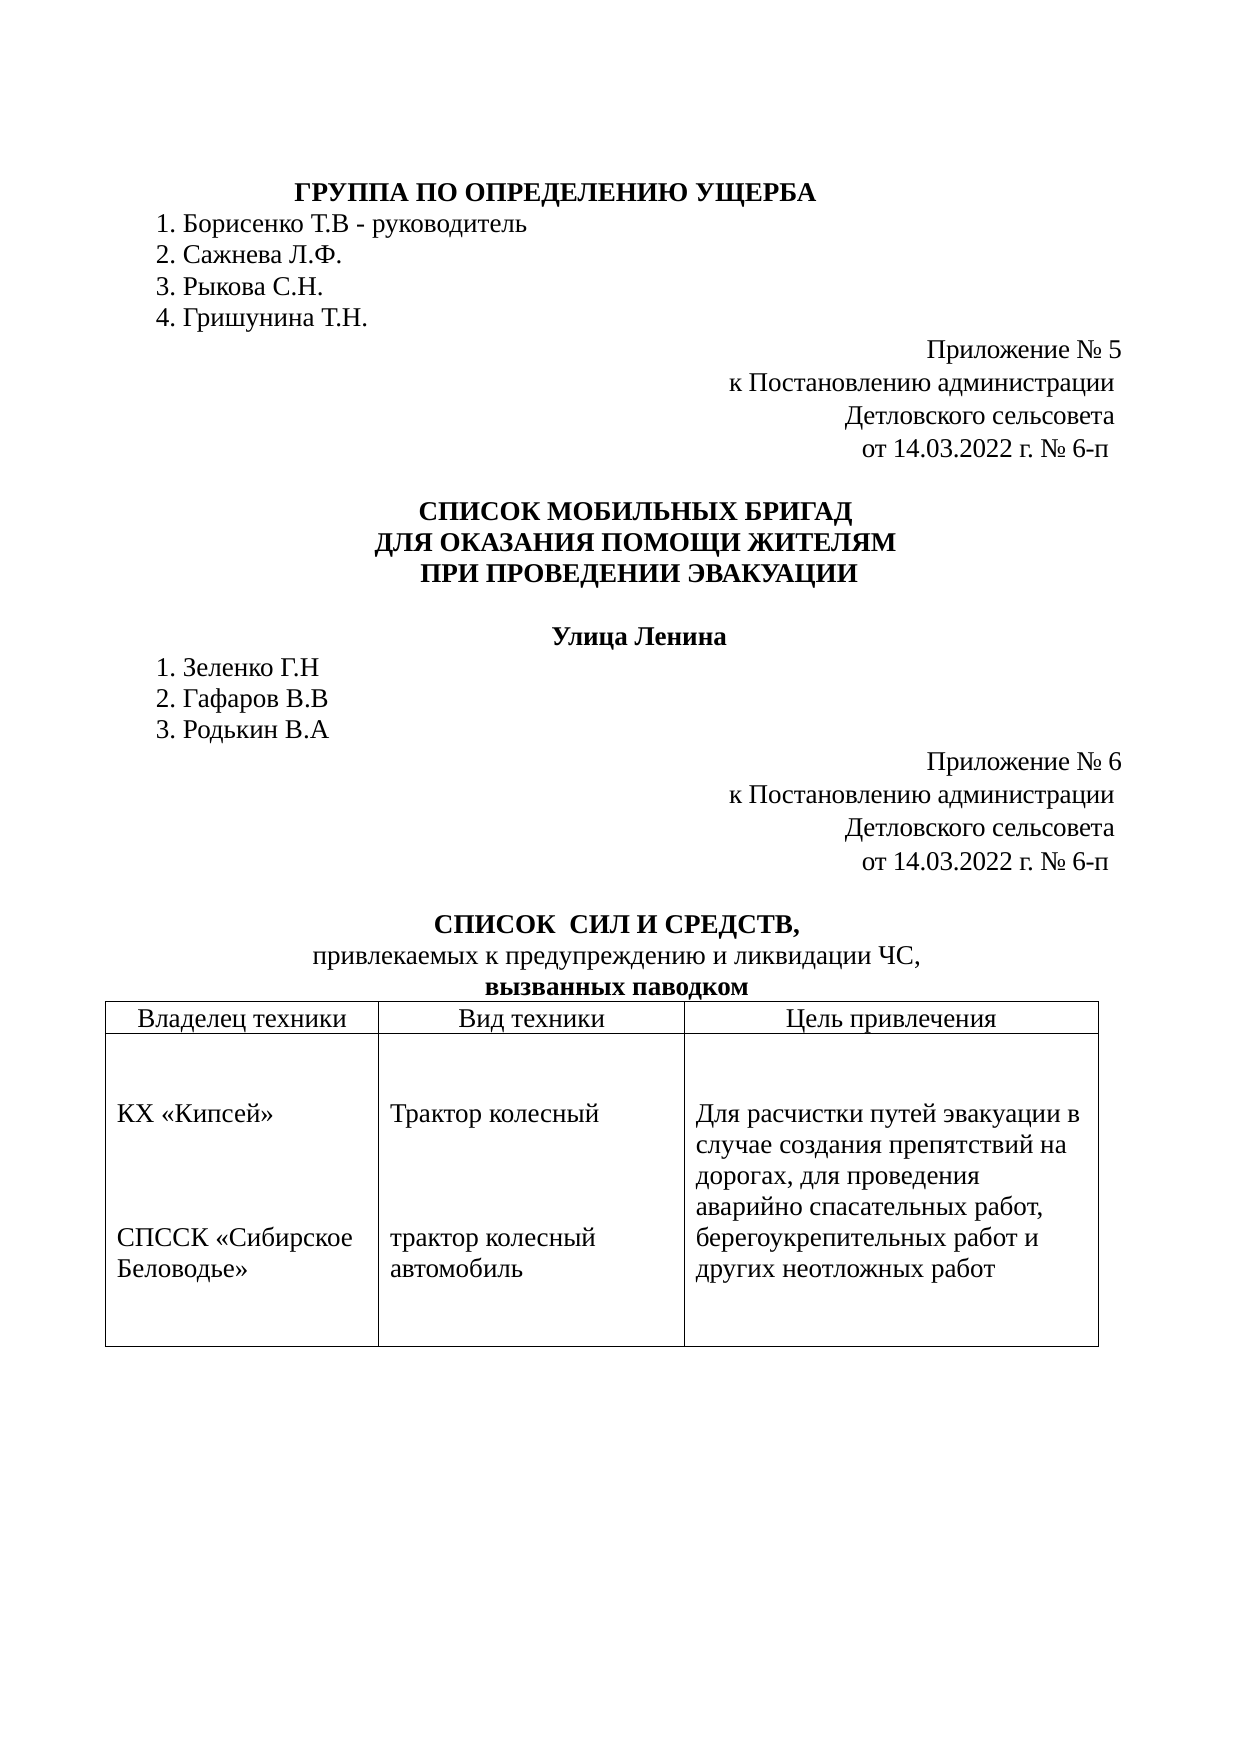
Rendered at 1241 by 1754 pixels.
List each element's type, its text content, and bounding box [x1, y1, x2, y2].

text ГРУППА ПО ОПРЕДЕЛЕНИЮ УЩЕРБА [118, 176, 1122, 207]
text Детловского сельсовета [118, 398, 1122, 431]
text привлекаемых к предупреждению и ликвидации ЧС, [118, 939, 1122, 970]
table_cell Трактор колесный трактор колесный автомобиль [379, 1034, 684, 1346]
text к Постановлению администрации [118, 365, 1122, 398]
text Приложение № 6 [681, 744, 1122, 777]
text СПИСОК СИЛ И СРЕДСТВ, [118, 908, 1122, 939]
text ДЛЯ ОКАЗАНИЯ ПОМОЩИ ЖИТЕЛЯМ [156, 526, 1122, 558]
text Приложение № 5 [681, 332, 1122, 365]
text СПИСОК МОБИЛЬНЫХ БРИГАД [156, 495, 1122, 526]
text 1. Борисенко Т.В - руководитель [156, 207, 1122, 239]
table_cell Для расчистки путей эвакуации в случае создания препятствий на дорогах, для проведения аварийно спасательных работ, берегоукрепительных работ и других неотложных работ [685, 1034, 1098, 1346]
text Детловского сельсовета [118, 811, 1122, 843]
text 3. Родькин В.А [156, 713, 1122, 744]
table_header Владелец техники [106, 1002, 378, 1033]
text от 14.03.2022 г. № 6-п [682, 431, 1122, 464]
table_header Вид техники [379, 1002, 684, 1033]
text к Постановлению администрации [118, 777, 1122, 811]
table_header Цель привлечения [685, 1002, 1098, 1033]
text вызванных паводком [118, 970, 1122, 1001]
text 2. Гафаров В.В [156, 682, 1122, 713]
text 4. Гришунина Т.Н. [156, 301, 1122, 332]
text 2. Сажнева Л.Ф. [156, 239, 1122, 270]
text ПРИ ПРОВЕДЕНИИ ЭВАКУАЦИИ [156, 558, 1122, 589]
text Улица Ленина [156, 620, 1122, 651]
text от 14.03.2022 г. № 6-п [682, 843, 1122, 877]
text 1. Зеленко Г.Н [156, 651, 1122, 682]
text 3. Рыкова С.Н. [156, 270, 1122, 301]
table_cell КХ «Кипсей» СПССК «Сибирское Беловодье» [106, 1034, 378, 1346]
